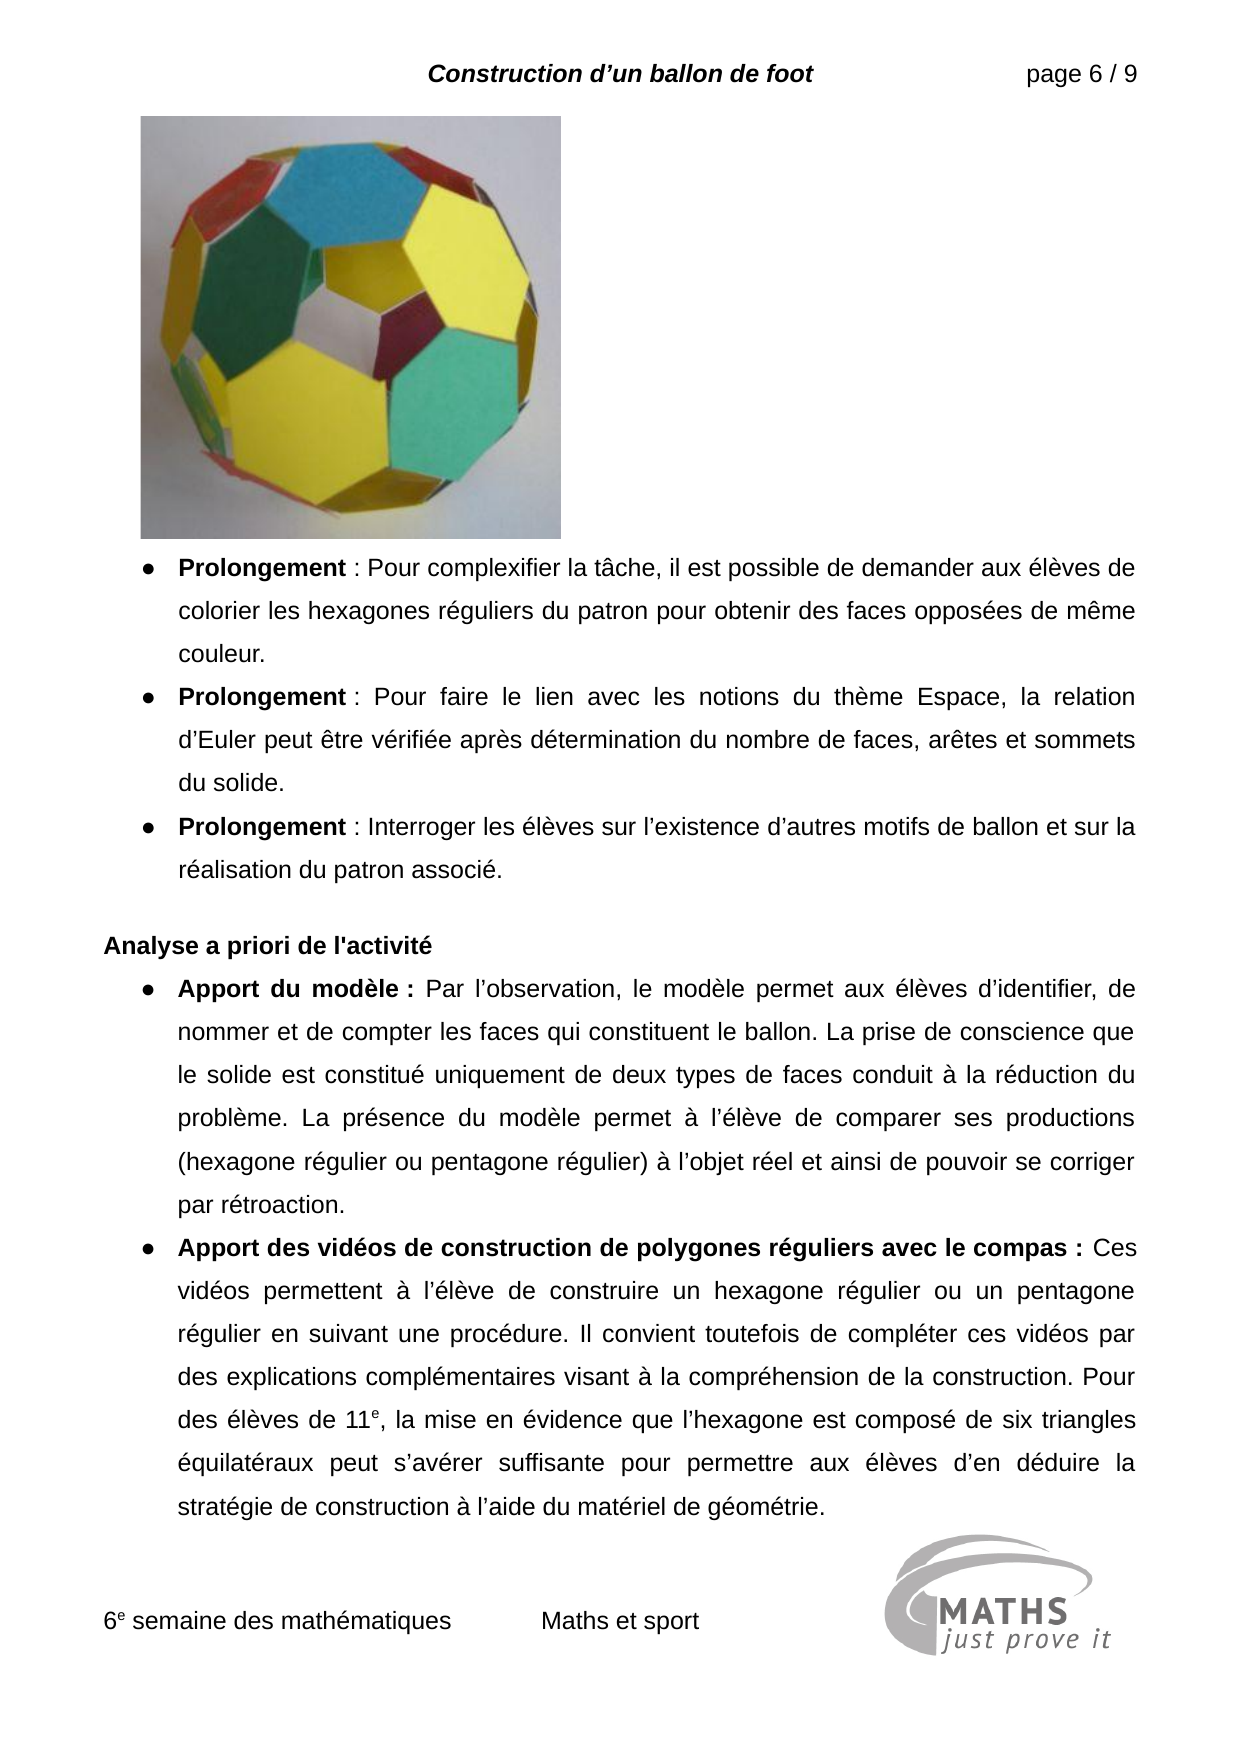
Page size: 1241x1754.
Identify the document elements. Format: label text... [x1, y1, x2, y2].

list Prolongement : Pour faire le lien avec les notions du thème Espace, la relation d’Euler peut être vérifiée après détermination du nombre de faces, arêtes et sommets du solide. [141, 682, 1137, 797]
list Apport du modèle : Par l’observation, le modèle permet aux élèves d’identifier, de nommer et de compter les faces qui constituent le ballon. La prise de conscience que le solide est constitué uniquement de deux types de faces conduit à la réduction du problème. La présence du modèle permet à l’élève de comparer ses productions (hexagone régulier ou pentagone régulier) à l’objet réel et ainsi de pouvoir se corriger par rétroaction. [140, 974, 1137, 1218]
text Analyse a priori de l'activité [103, 931, 1137, 959]
list Prolongement : Interroger les élèves sur l’existence d’autres motifs de ballon et sur la réalisation du patron associé. [141, 812, 1137, 883]
picture [868, 1516, 1138, 1678]
list Apport des vidéos de construction de polygones réguliers avec le compas : Ces vidéos permettent à l’élève de construire un hexagone régulier ou un pentagone régulier en suivant une procédure. Il convient toutefois de compléter ces vidéos par des explications complémentaires visant à la compréhension de la construction. Pour des élèves de 11e, la mise en évidence que l’hexagone est composé de six triangles équilatéraux peut s’avérer suffisante pour permettre aux élèves d’en déduire la stratégie de construction à l’aide du matériel de géométrie. [140, 1233, 1137, 1520]
picture [140, 116, 561, 539]
list Prolongement : Pour complexifier la tâche, il est possible de demander aux élèves de colorier les hexagones réguliers du patron pour obtenir des faces opposées de même couleur. [141, 553, 1137, 668]
